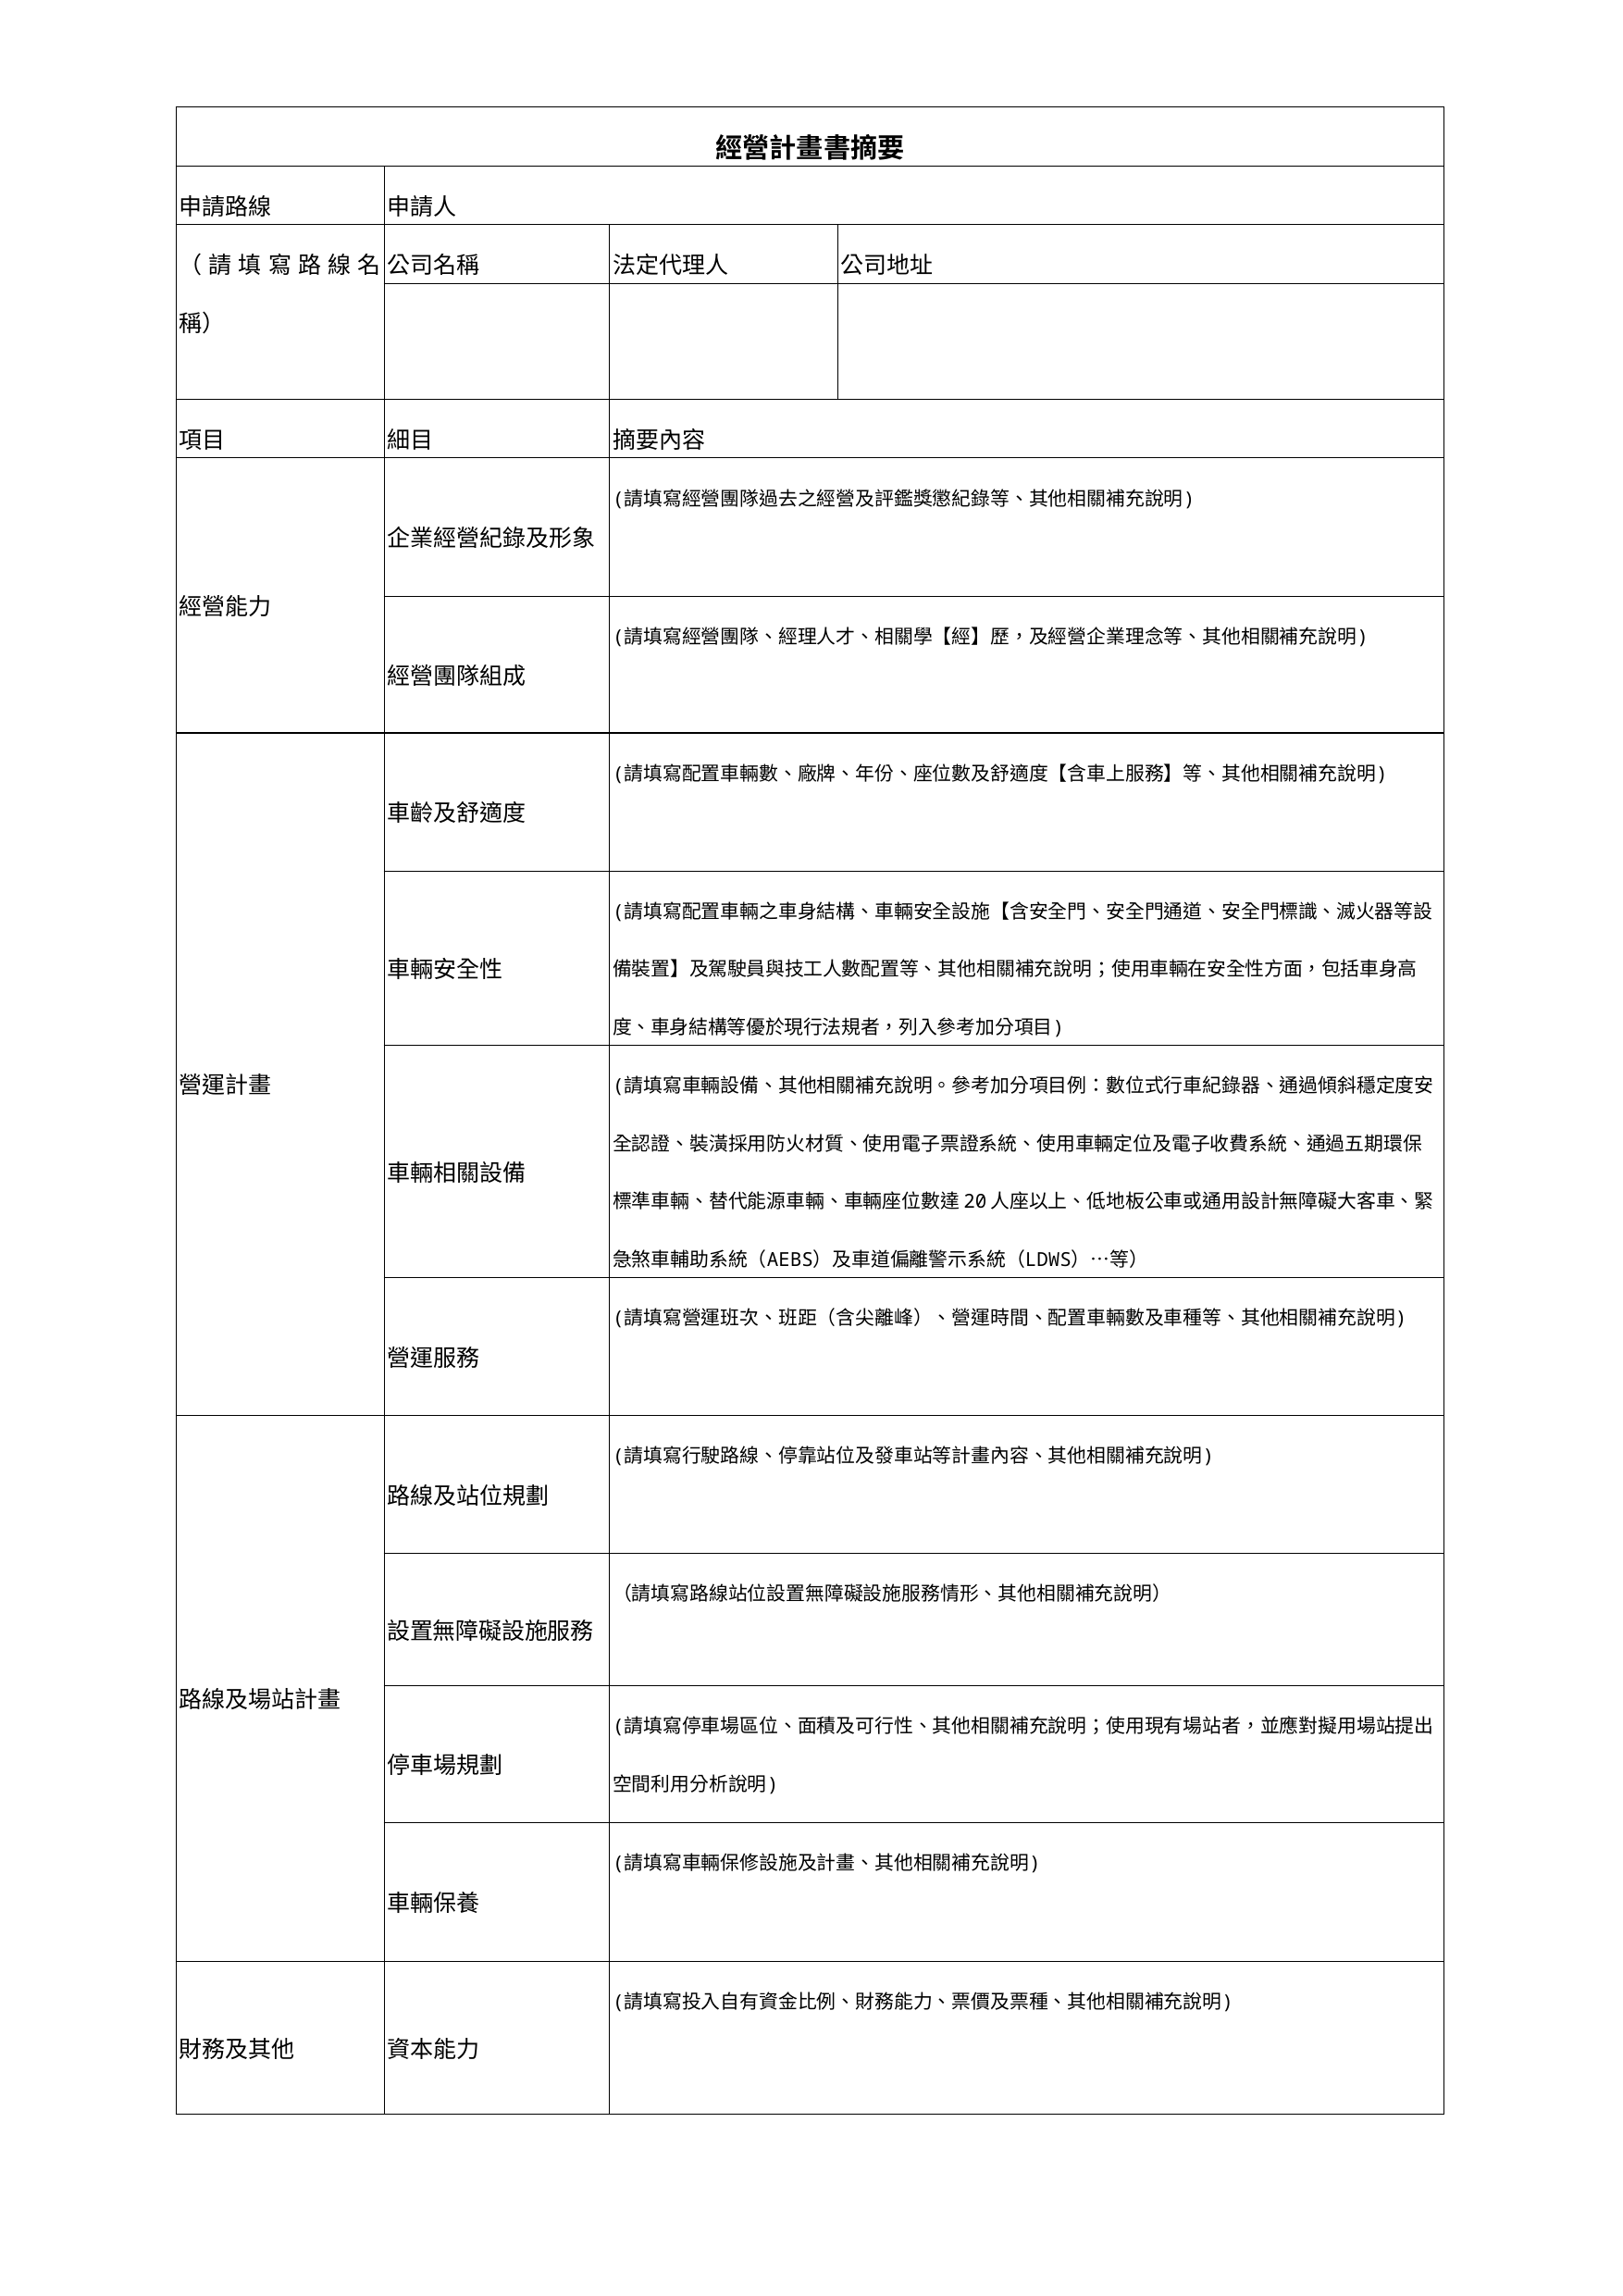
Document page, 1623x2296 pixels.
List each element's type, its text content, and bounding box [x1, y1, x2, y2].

table_cell (請填寫行駛路線、停靠站位及發車站等計畫內容、其他相關補充說明) [610, 1416, 1443, 1553]
table_cell 法定代理人 [610, 225, 837, 283]
table_cell 路線及站位規劃 [385, 1416, 609, 1553]
table_cell 車輛安全性 [385, 872, 609, 1045]
table_cell 路線及場站計畫 [177, 1416, 384, 1961]
table_header 經營計畫書摘要 [177, 107, 1443, 166]
table_cell 設置無障礙設施服務 [385, 1554, 609, 1685]
table_cell (請填寫車輛保修設施及計畫、其他相關補充說明) [610, 1823, 1443, 1961]
table_cell 經營團隊組成 [385, 597, 609, 732]
table_cell 經營能力 [177, 458, 384, 732]
table_cell 車輛相關設備 [385, 1046, 609, 1277]
table_cell 細目 [385, 400, 609, 457]
table_cell 車輛保養 [385, 1823, 609, 1961]
table_cell 申請人 [385, 167, 1443, 224]
table_cell 財務及其他 [177, 1962, 384, 2114]
table_cell （請填寫路線站位設置無障礙設施服務情形、其他相關補充說明） [610, 1554, 1443, 1685]
table_cell [610, 284, 837, 399]
table_cell 摘要內容 [610, 400, 1443, 457]
table_cell 申請路線 [177, 167, 384, 224]
table_cell （請填寫路線名稱） [177, 225, 384, 399]
table_cell (請填寫經營團隊過去之經營及評鑑獎懲紀錄等、其他相關補充說明) [610, 458, 1443, 596]
table_cell 項目 [177, 400, 384, 457]
table_cell (請填寫停車場區位、面積及可行性、其他相關補充說明；使用現有場站者，並應對擬用場站提出空間利用分析說明) [610, 1686, 1443, 1822]
table_cell 資本能力 [385, 1962, 609, 2114]
table_cell (請填寫投入自有資金比例、財務能力、票價及票種、其他相關補充說明) [610, 1962, 1443, 2114]
table_cell (請填寫經營團隊、經理人才、相關學【經】歷，及經營企業理念等、其他相關補充說明) [610, 597, 1443, 732]
table_cell 企業經營紀錄及形象 [385, 458, 609, 596]
table_cell 營運服務 [385, 1278, 609, 1415]
table_cell 公司名稱 [385, 225, 609, 283]
table_cell (請填寫車輛設備、其他相關補充說明。參考加分項目例：數位式行車紀錄器、通過傾斜穩定度安全認證、裝潢採用防火材質、使用電子票證系統、使用車輛定位及電子收費系統、通過五期環保標準車輛、替代能源車輛、車輛座位數達20人座以上、低地板公車或通用設計無障礙大客車、緊急煞車輔助系統（AEBS）及車道偏離警示系統（LDWS）…等） [610, 1046, 1443, 1277]
table_cell 公司地址 [838, 225, 1443, 283]
table_cell 車齡及舒適度 [385, 734, 609, 871]
table_cell (請填寫配置車輛之車身結構、車輛安全設施【含安全門、安全門通道、安全門標識、滅火器等設備裝置】及駕駛員與技工人數配置等、其他相關補充說明；使用車輛在安全性方面，包括車身高度、車身結構等優於現行法規者，列入參考加分項目) [610, 872, 1443, 1045]
table_cell [385, 284, 609, 399]
table_cell (請填寫營運班次、班距（含尖離峰）、營運時間、配置車輛數及車種等、其他相關補充說明) [610, 1278, 1443, 1415]
table_cell (請填寫配置車輛數、廠牌、年份、座位數及舒適度【含車上服務】等、其他相關補充說明) [610, 734, 1443, 871]
table_cell [838, 284, 1443, 399]
table_cell 停車場規劃 [385, 1686, 609, 1822]
table_cell 營運計畫 [177, 734, 384, 1415]
